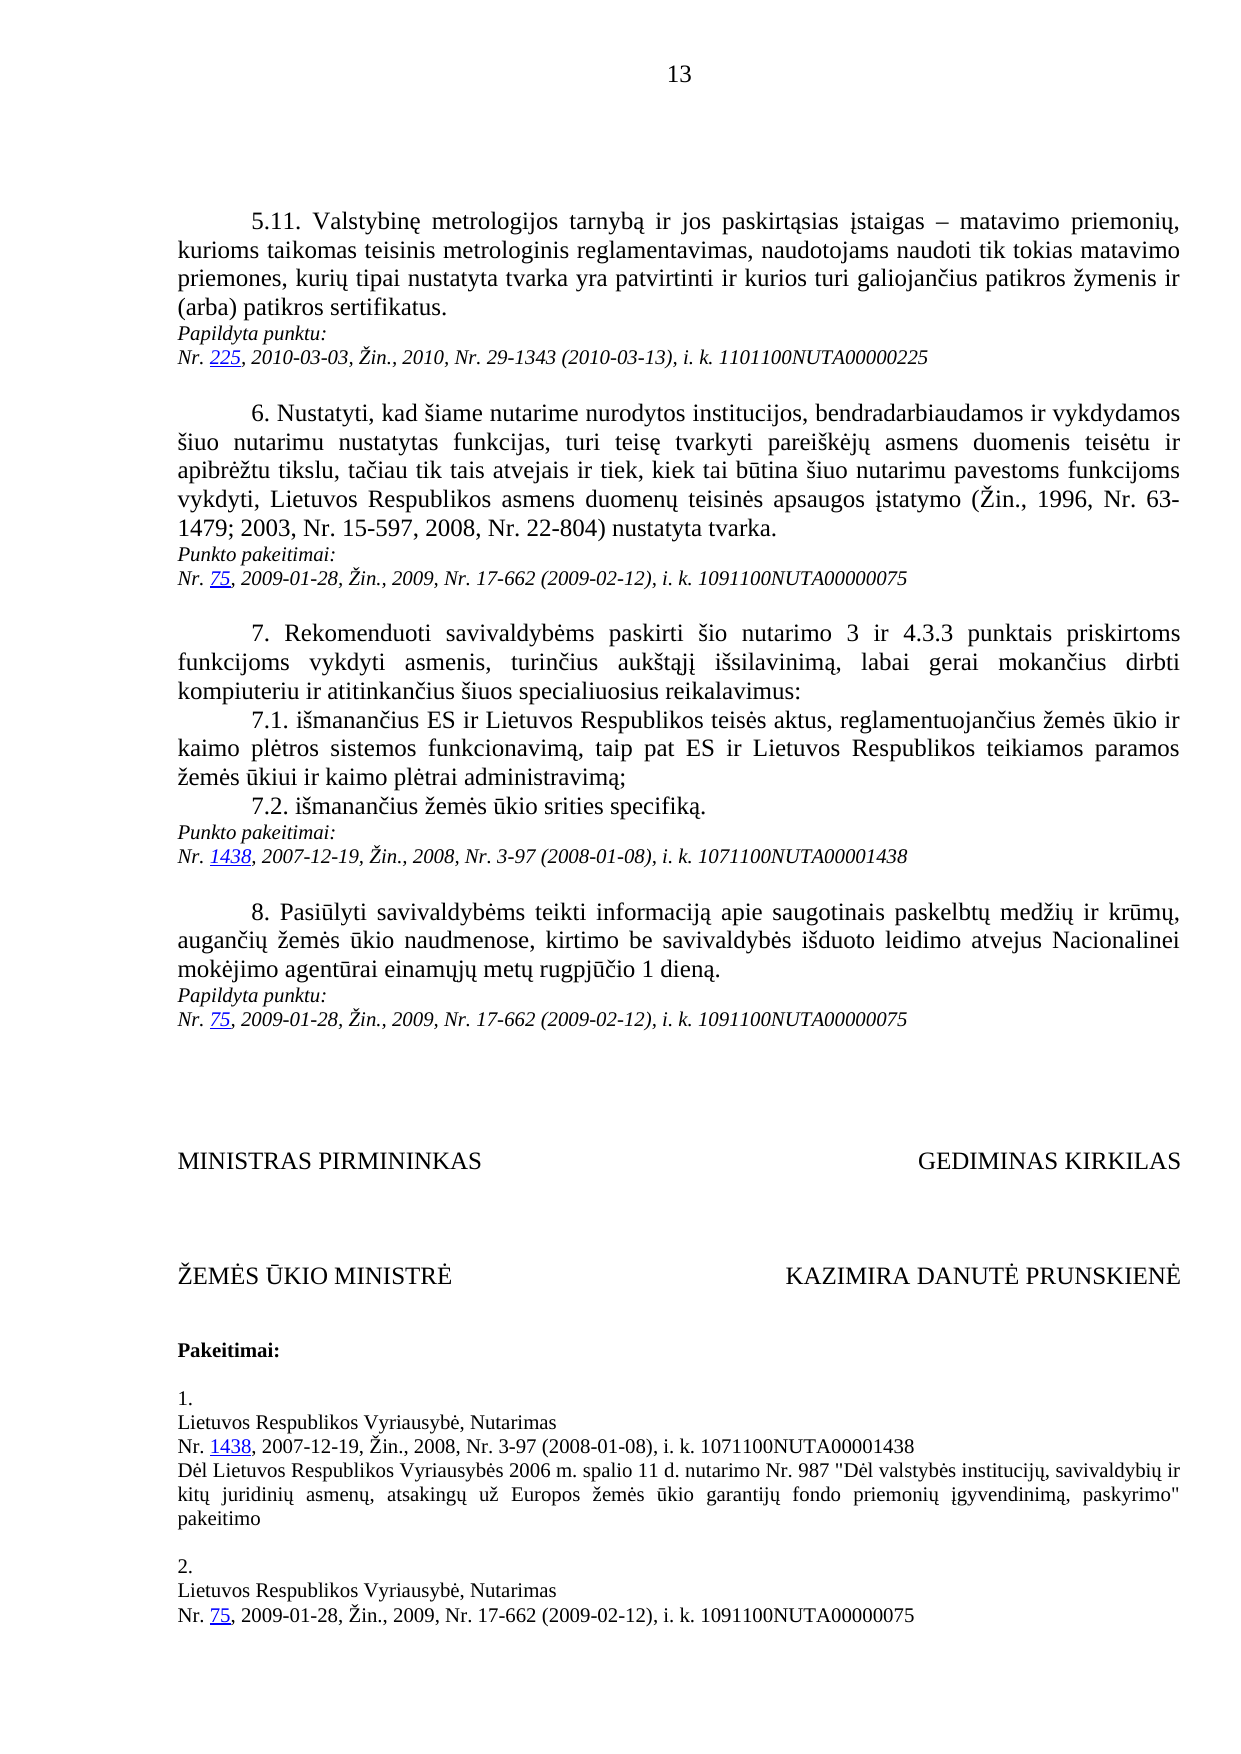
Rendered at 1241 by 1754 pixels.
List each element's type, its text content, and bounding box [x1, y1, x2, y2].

text 7. Rekomenduoti savivaldybėms paskirti šio nutarimo 3 ir 4.3.3 punktais priskirtoms funkcijoms vykdyti asmenis, turinčius aukštąjį išsilavinimą, labai gerai mokančius dirbti kompiuteriu ir atitinkančius šiuos specialiuosius reikalavimus: [177, 618, 1181, 705]
text 1. [177, 1386, 1181, 1410]
text Dėl Lietuvos Respublikos Vyriausybės 2006 m. spalio 11 d. nutarimo Nr. 987 "Dėl valstybės institucijų, savivaldybių ir kitų juridinių asmenų, atsakingų už Europos žemės ūkio garantijų fondo priemonių įgyvendinimą, paskyrimo" pakeitimo [177, 1458, 1181, 1530]
text Nr. 75, 2009-01-28, Žin., 2009, Nr. 17-662 (2009-02-12), i. k. 1091100NUTA00000075 [177, 1602, 1181, 1627]
text Nr. 1438, 2007-12-19, Žin., 2008, Nr. 3-97 (2008-01-08), i. k. 1071100NUTA00001438 [177, 1434, 1181, 1458]
text Lietuvos Respublikos Vyriausybė, Nutarimas [177, 1410, 1181, 1434]
text Papildyta punktu: [177, 321, 1181, 345]
text 7.2. išmanančius žemės ūkio srities specifiką. [177, 791, 1181, 820]
text Žemės ūkio ministrė Kazimira Danutė Prunskienė [177, 1261, 1181, 1290]
text 7.1. išmanančius ES ir Lietuvos Respublikos teisės aktus, reglamentuojančius žemės ūkio ir kaimo plėtros sistemos funkcionavimą, taip pat ES ir Lietuvos Respublikos teikiamos paramos žemės ūkiui ir kaimo plėtrai administravimą; [177, 705, 1181, 791]
text 5.11. Valstybinę metrologijos tarnybą ir jos paskirtąsias įstaigas – matavimo priemonių, kurioms taikomas teisinis metrologinis reglamentavimas, naudotojams naudoti tik tokias matavimo priemones, kurių tipai nustatyta tvarka yra patvirtinti ir kurios turi galiojančius patikros žymenis ir (arba) patikros sertifikatus. [177, 206, 1181, 321]
text Ministras Pirmininkas Gediminas Kirkilas [177, 1146, 1181, 1175]
text 6. Nustatyti, kad šiame nutarime nurodytos institucijos, bendradarbiaudamos ir vykdydamos šiuo nutarimu nustatytas funkcijas, turi teisę tvarkyti pareiškėjų asmens duomenis teisėtu ir apibrėžtu tikslu, tačiau tik tais atvejais ir tiek, kiek tai būtina šiuo nutarimu pavestoms funkcijoms vykdyti, Lietuvos Respublikos asmens duomenų teisinės apsaugos įstatymo (Žin., 1996, Nr. 63-1479; 2003, Nr. 15-597, 2008, Nr. 22-804) nustatyta tvarka. [177, 398, 1181, 542]
text Nr. 1438, 2007-12-19, Žin., 2008, Nr. 3-97 (2008-01-08), i. k. 1071100NUTA00001438 [177, 844, 1181, 868]
text Pakeitimai: [177, 1338, 1181, 1362]
text Nr. 75, 2009-01-28, Žin., 2009, Nr. 17-662 (2009-02-12), i. k. 1091100NUTA00000075 [177, 1007, 1181, 1031]
text 2. [177, 1554, 1181, 1578]
text Punkto pakeitimai: [177, 542, 1181, 566]
text 8. Pasiūlyti savivaldybėms teikti informaciją apie saugotinais paskelbtų medžių ir krūmų, augančių žemės ūkio naudmenose, kirtimo be savivaldybės išduoto leidimo atvejus Nacionalinei mokėjimo agentūrai einamųjų metų rugpjūčio 1 dieną. [177, 897, 1181, 983]
text Punkto pakeitimai: [177, 820, 1181, 844]
text Papildyta punktu: [177, 983, 1181, 1007]
text Nr. 225, 2010-03-03, Žin., 2010, Nr. 29-1343 (2010-03-13), i. k. 1101100NUTA00000225 [177, 345, 1181, 369]
text Nr. 75, 2009-01-28, Žin., 2009, Nr. 17-662 (2009-02-12), i. k. 1091100NUTA00000075 [177, 566, 1181, 590]
text Lietuvos Respublikos Vyriausybė, Nutarimas [177, 1578, 1181, 1602]
